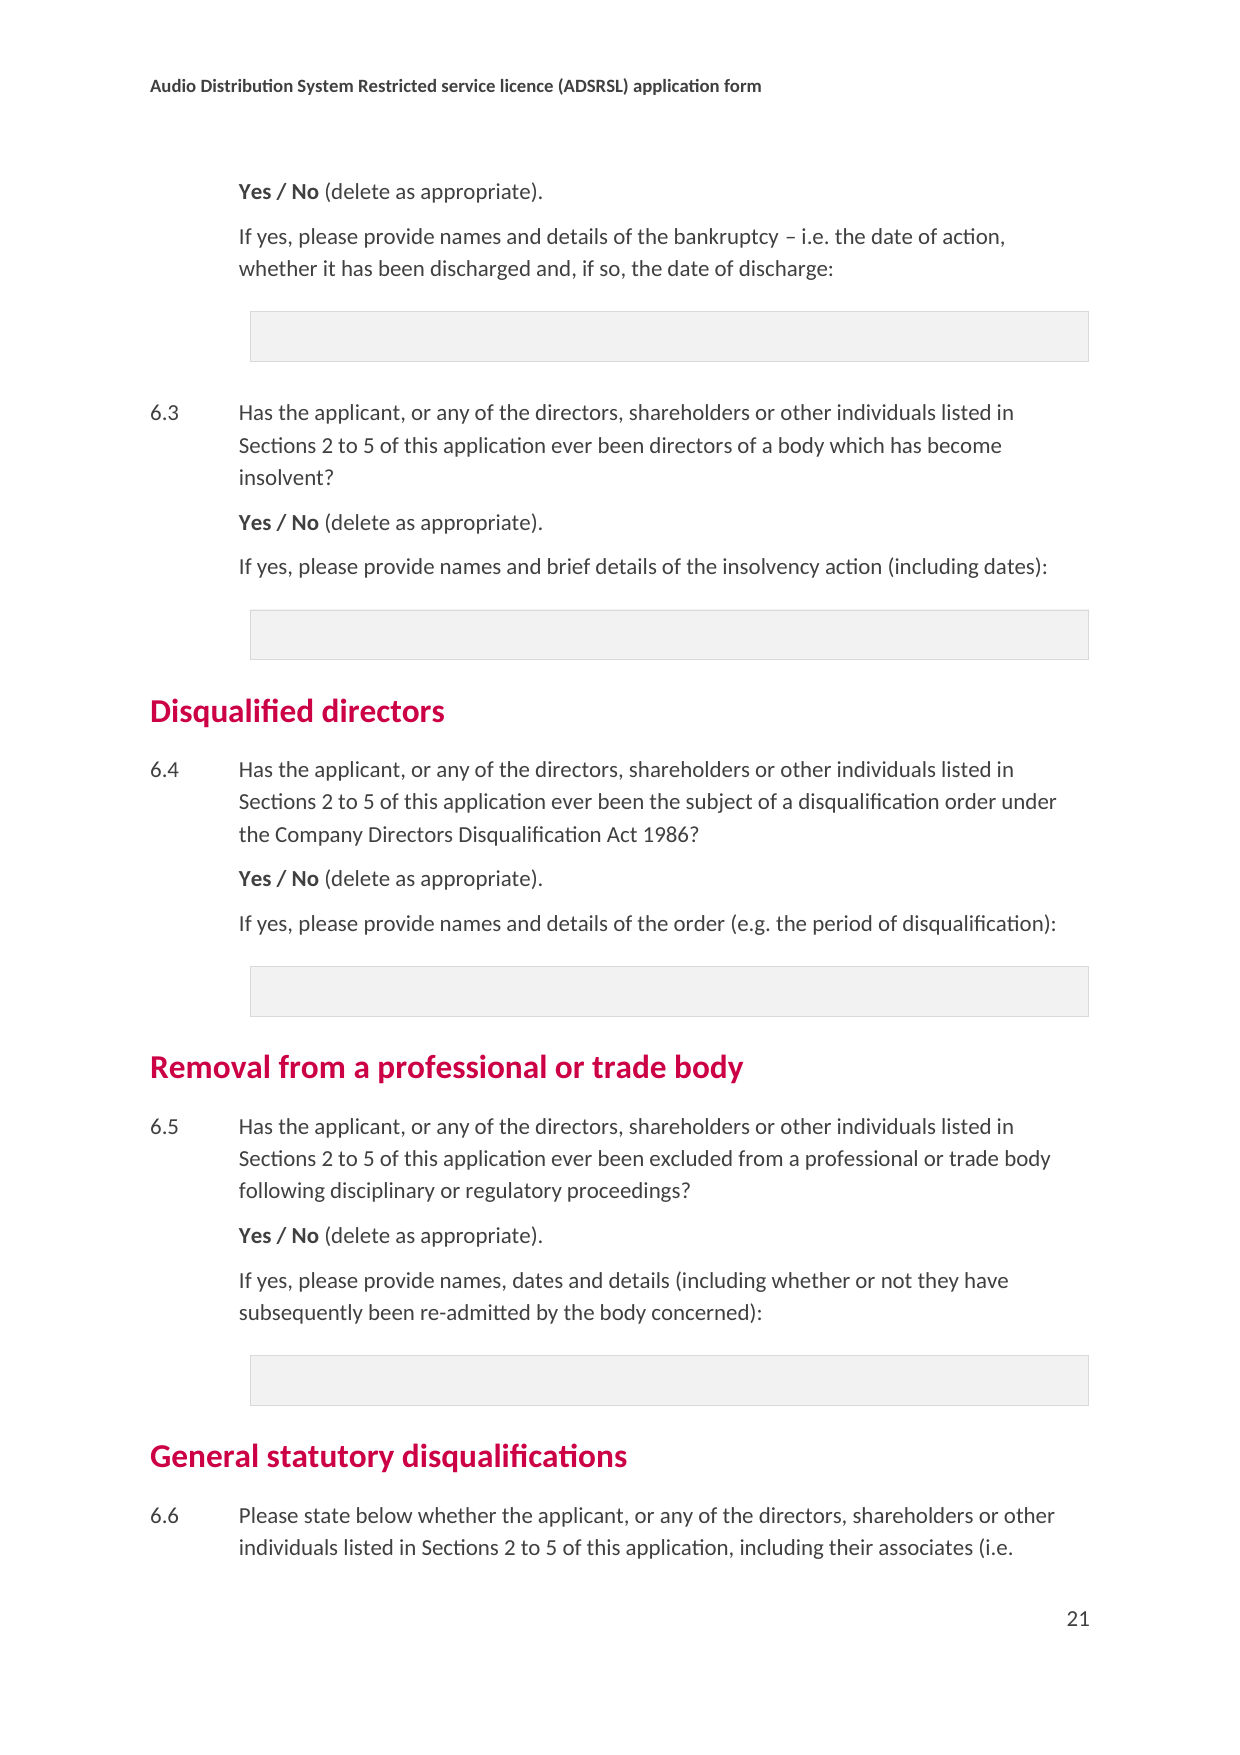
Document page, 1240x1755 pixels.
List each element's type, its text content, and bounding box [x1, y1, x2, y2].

list Please state below whether the applicant, or any of the directors, shareholders or other individuals listed in Sections 2 to 5 of this application, including their associates (i.e. [150, 1501, 1089, 1561]
list Has the applicant, or any of the directors, shareholders or other individuals listed in Sections 2 to 5 of this application ever been excluded from a professional or trade body following disciplinary or regulatory proceedings? [150, 1112, 1089, 1204]
subtitle Removal from a professional or trade body [150, 1046, 1089, 1087]
text Yes / No (delete as appropriate). [225, 177, 1089, 205]
subtitle Disqualified directors [150, 689, 1089, 730]
text If yes, please provide names and details of the order (e.g. the period of disqualification): [225, 909, 1089, 937]
text Yes / No (delete as appropriate). [225, 1221, 1089, 1249]
list Has the applicant, or any of the directors, shareholders or other individuals listed in Sections 2 to 5 of this application ever been directors of a body which has become insolvent? [150, 398, 1089, 491]
text If yes, please provide names, dates and details (including whether or not they have subsequently been re-admitted by the body concerned): [239, 1266, 1089, 1326]
list Has the applicant, or any of the directors, shareholders or other individuals listed in Sections 2 to 5 of this application ever been the subject of a disqualification order under the Company Directors Disqualification Act 1986? [150, 755, 1089, 848]
text Yes / No (delete as appropriate). [225, 864, 1089, 892]
text If yes, please provide names and brief details of the insolvency action (including dates): [225, 552, 1089, 580]
text Yes / No (delete as appropriate). [225, 508, 1089, 536]
text If yes, please provide names and details of the bankruptcy ­– i.e. the date of action, whether it has been discharged and, if so, the date of discharge: [239, 222, 1089, 282]
subtitle General statutory disqualifications [150, 1435, 1089, 1476]
